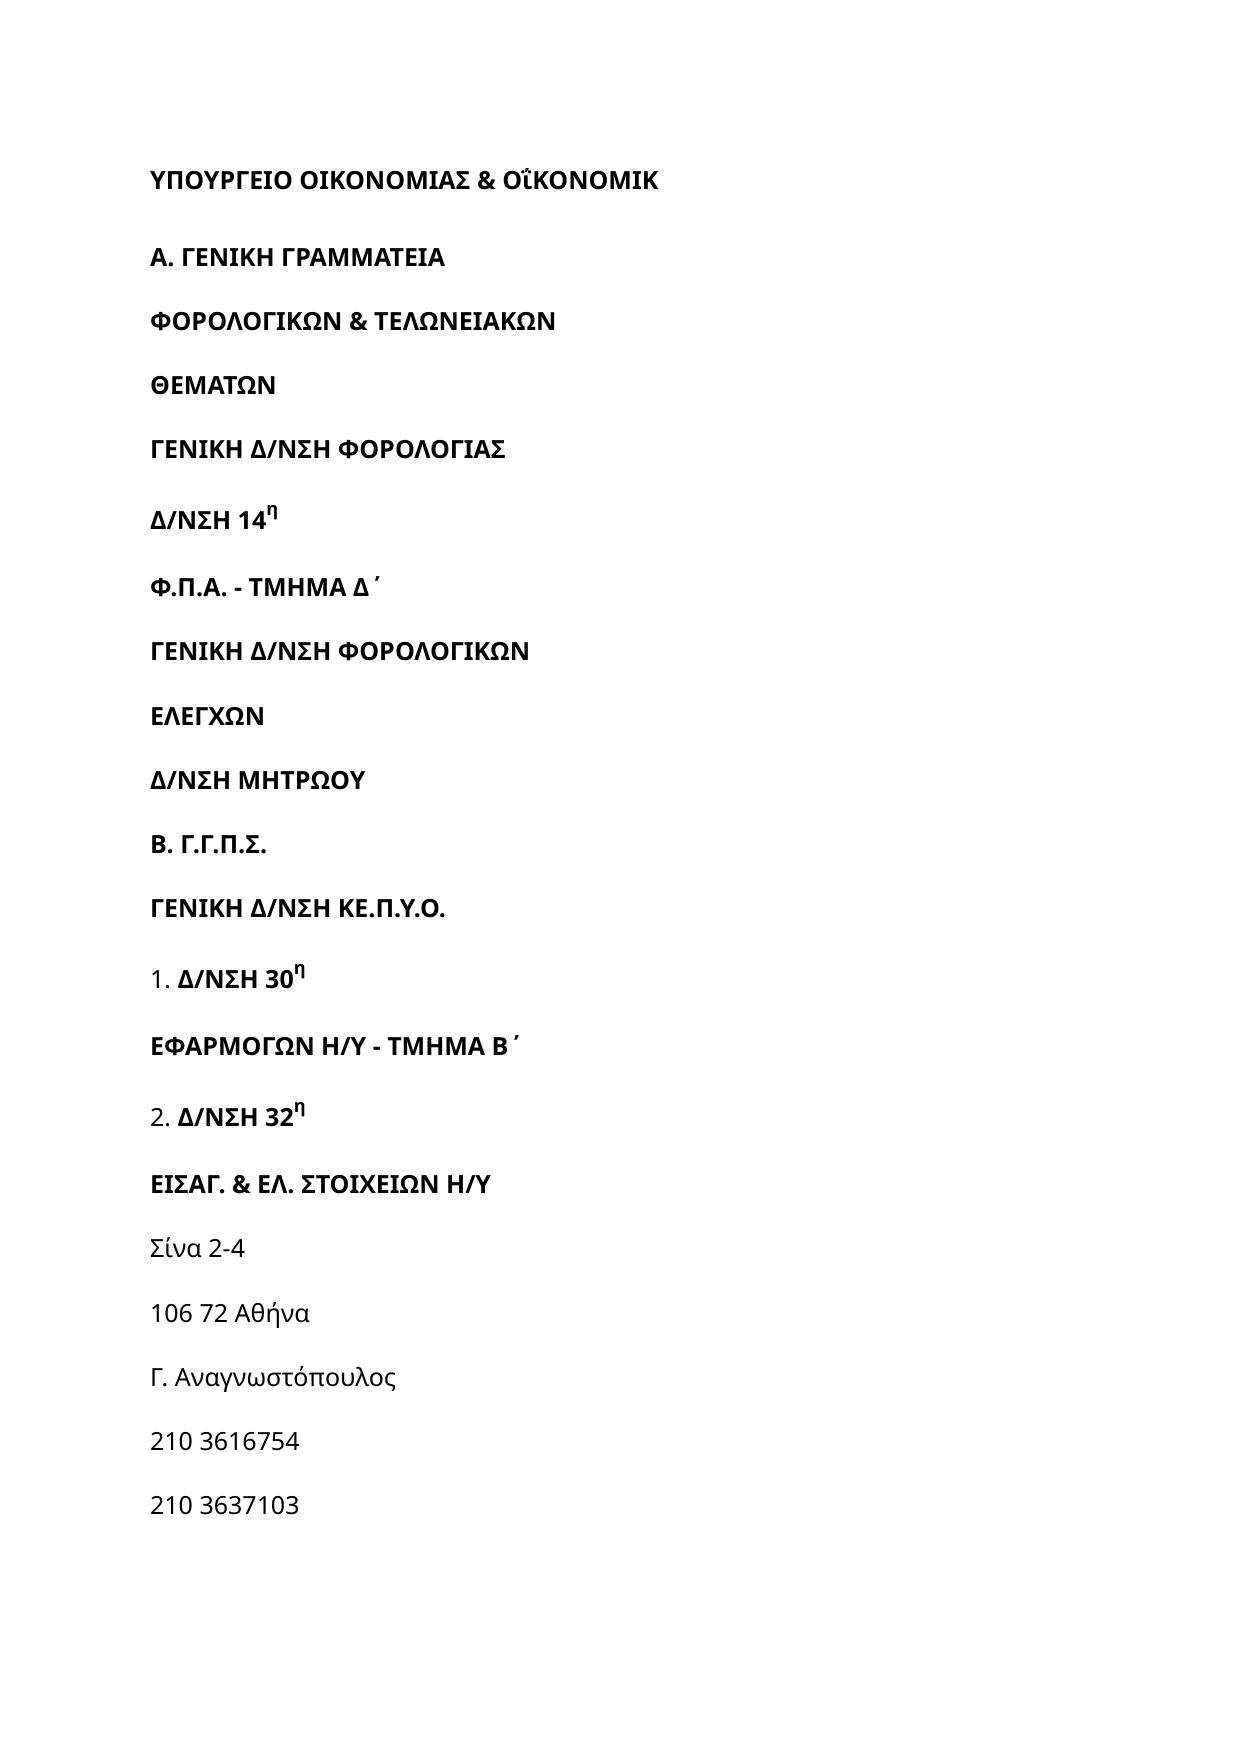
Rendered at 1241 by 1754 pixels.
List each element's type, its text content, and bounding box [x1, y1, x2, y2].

text ΘΕΜΑΤΩΝ [150, 367, 1090, 402]
text Δ/ΝΣΗ ΜΗΤΡΩΟΥ [150, 762, 1090, 796]
text Α. ΓΕΝΙΚΗ ΓΡΑΜΜΑΤΕΙΑ [150, 239, 1090, 273]
text ΕΛΕΓΧΩΝ [150, 698, 1090, 732]
text ΕΦΑΡΜΟΓΩΝ Η/Υ - ΤΜΗΜΑ Β΄ [150, 1029, 1090, 1063]
text ΓΕΝΙΚΗ Δ/ΝΣΗ ΦΟΡΟΛΟΓΙΑΣ [150, 432, 1090, 466]
text Γ. Αναγνωστόπουλος [150, 1359, 1090, 1393]
text 106 72 Αθήνα [150, 1295, 1090, 1329]
text ΕΙΣΑΓ. & ΕΛ. ΣΤΟΙΧΕΙΩΝ Η/Υ [150, 1167, 1090, 1201]
text Δ/ΝΣΗ 14η [150, 496, 1090, 538]
text 2. Δ/ΝΣΗ 32η [150, 1093, 1090, 1136]
text Σίνα 2-4 [150, 1231, 1090, 1265]
text 1. Δ/ΝΣΗ 30η [150, 955, 1090, 997]
text ΓΕΝΙΚΗ Δ/ΝΣΗ ΦΟΡΟΛΟΓΙΚΩΝ [150, 634, 1090, 668]
title ΥΠΟΥΡΓΕΙΟ ΟΙΚΟΝΟΜΙΑΣ & ΟΐKONOMIΚ [150, 162, 1090, 197]
text 210 3637103 [150, 1488, 1090, 1522]
text Β. Γ.Γ.Π.Σ. [150, 826, 1090, 861]
text Φ.Π.Α. - ΤΜΗΜΑ Δ΄ [150, 570, 1090, 604]
text 210 3616754 [150, 1423, 1090, 1458]
text ΓΕΝΙΚΗ Δ/ΝΣΗ ΚΕ.Π.Υ.Ο. [150, 891, 1090, 925]
text ΦΟΡΟΛΟΓΙΚΩΝ & ΤΕΛΩΝΕΙΑΚΩΝ [150, 303, 1090, 337]
